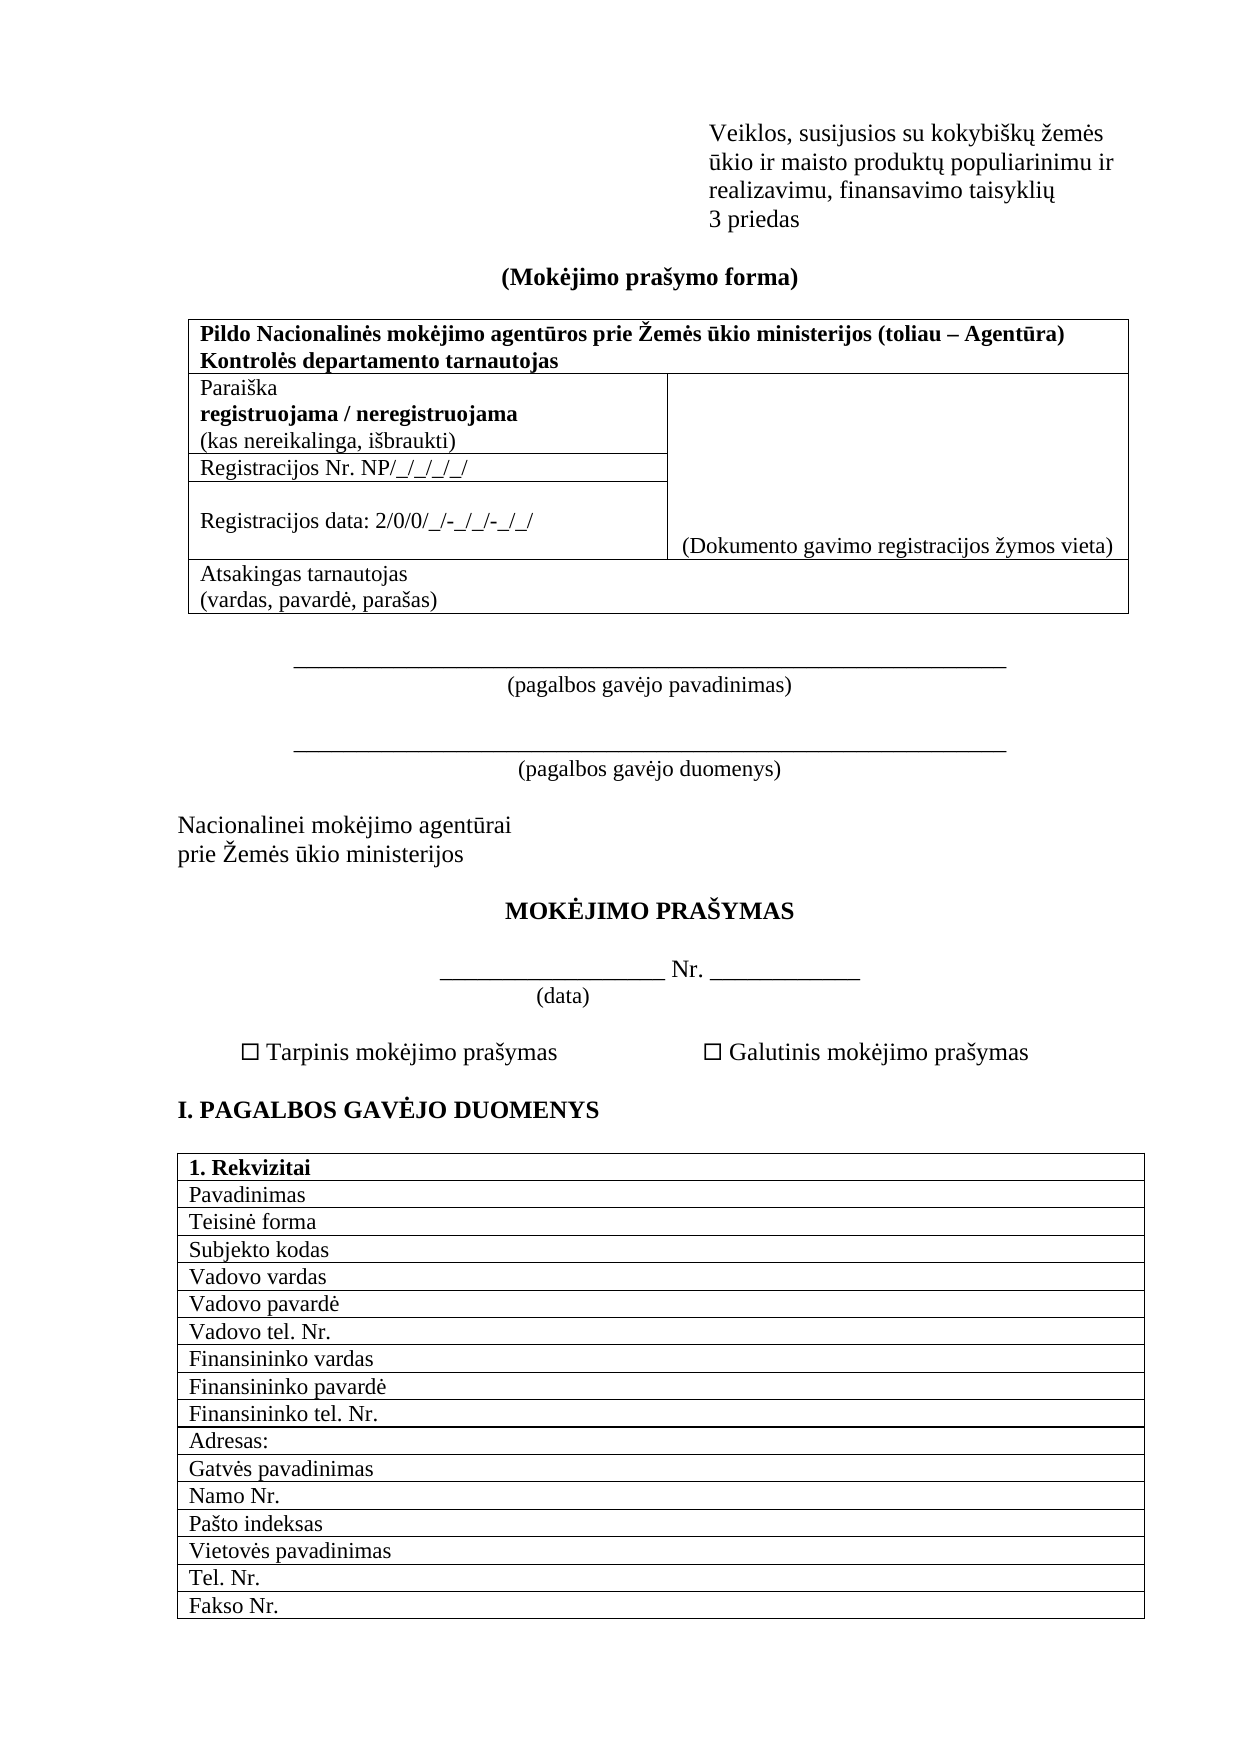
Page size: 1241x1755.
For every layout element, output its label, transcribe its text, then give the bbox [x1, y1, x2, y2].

table_cell Registracijos data: 2/0/0/_/-_/_/-_/_/ [189, 482, 667, 559]
table_cell Finansininko tel. Nr. [178, 1400, 1144, 1426]
text MOKĖJIMO PRAŠYMAS [177, 896, 1122, 925]
table_cell Tel. Nr. [178, 1565, 1144, 1591]
table_cell Vadovo vardas [178, 1263, 1144, 1289]
text [] Tarpinis mokėjimo prašymas [] Galutinis mokėjimo prašymas [240, 1037, 1122, 1066]
table_cell Atsakingas tarnautojas (vardas, pavardė, parašas) [189, 560, 1128, 612]
text _________________________________________________________ [177, 726, 1122, 755]
table_cell Teisinė forma [178, 1208, 1144, 1235]
text _________________________________________________________ [177, 642, 1122, 671]
table_cell Subjekto kodas [178, 1236, 1144, 1262]
table_cell Pašto indeksas [178, 1510, 1144, 1536]
text __________________ Nr. ____________ [177, 954, 1122, 982]
text Veiklos, susijusios su kokybiškų žemės [709, 118, 1122, 147]
text prie Žemės ūkio ministerijos [177, 839, 1122, 867]
table_cell Vadovo pavardė [178, 1291, 1144, 1317]
text (Mokėjimo prašymo forma) [177, 262, 1122, 291]
text Nacionalinei mokėjimo agentūrai [177, 810, 1122, 839]
table_cell Paraiška registruojama / neregistruojama (kas nereikalinga, išbraukti) [189, 374, 667, 453]
table_cell Fakso Nr. [178, 1592, 1144, 1618]
text ūkio ir maisto produktų populiarinimu ir [177, 147, 1122, 176]
table_header 1. Rekvizitai [178, 1154, 1144, 1180]
table_header Pildo Nacionalinės mokėjimo agentūros prie Žemės ūkio ministerijos (toliau – Agentūra) Kontrolės departamento tarnautojas [189, 320, 1128, 373]
table_cell Vadovo tel. Nr. [178, 1318, 1144, 1344]
table_cell (Dokumento gavimo registracijos žymos vieta) [668, 374, 1128, 559]
text (pagalbos gavėjo duomenys) [177, 755, 1122, 781]
text (pagalbos gavėjo pavadinimas) [177, 671, 1122, 697]
text I. Pagalbos gavėjo duomenys [177, 1095, 1122, 1124]
table_cell Namo Nr. [178, 1482, 1144, 1509]
table_cell Pavadinimas [178, 1181, 1144, 1207]
text (data) [477, 982, 1122, 1009]
table_cell Registracijos Nr. NP/_/_/_/_/ [189, 454, 667, 481]
text 3 priedas [177, 204, 1122, 233]
table_cell Gatvės pavadinimas [178, 1455, 1144, 1481]
text realizavimu, finansavimo taisyklių [177, 176, 1122, 204]
table_cell Vietovės pavadinimas [178, 1537, 1144, 1563]
table_cell Finansininko pavardė [178, 1373, 1144, 1399]
table_cell Adresas: [178, 1428, 1144, 1454]
table_cell Finansininko vardas [178, 1345, 1144, 1372]
